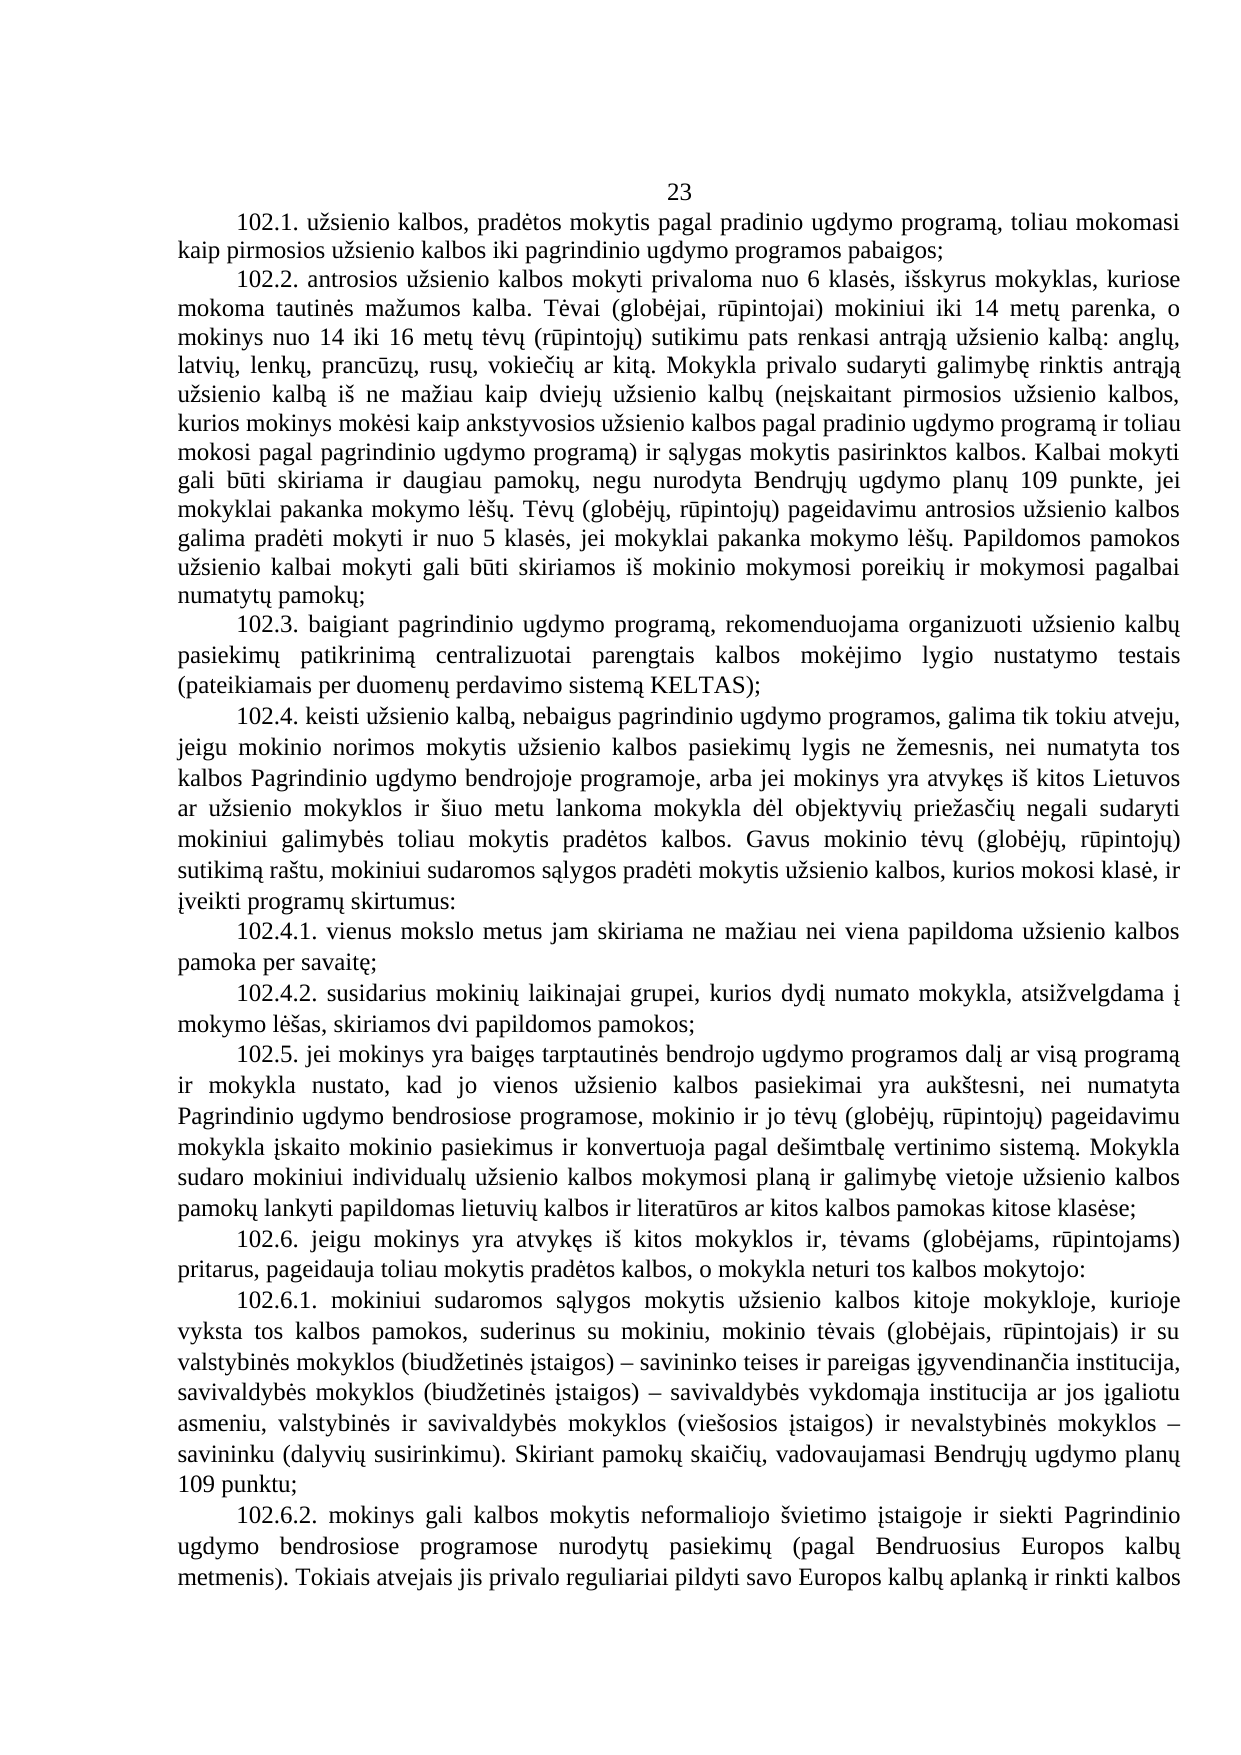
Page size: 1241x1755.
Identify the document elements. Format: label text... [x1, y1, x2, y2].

text 102.6. jeigu mokinys yra atvykęs iš kitos mokyklos ir, tėvams (globėjams, rūpintojams) pritarus, pageidauja toliau mokytis pradėtos kalbos, o mokykla neturi tos kalbos mokytojo: [177, 1224, 1181, 1283]
text 102.3. baigiant pagrindinio ugdymo programą, rekomenduojama organizuoti užsienio kalbų pasiekimų patikrinimą centralizuotai parengtais kalbos mokėjimo lygio nustatymo testais (pateikiamais per duomenų perdavimo sistemą KELTAS); [177, 609, 1181, 699]
text 102.5. jei mokinys yra baigęs tarptautinės bendrojo ugdymo programos dalį ar visą programą ir mokykla nustato, kad jo vienos užsienio kalbos pasiekimai yra aukštesni, nei numatyta Pagrindinio ugdymo bendrosiose programose, mokinio ir jo tėvų (globėjų, rūpintojų) pageidavimu mokykla įskaito mokinio pasiekimus ir konvertuoja pagal dešimtbalę vertinimo sistemą. Mokykla sudaro mokiniui individualų užsienio kalbos mokymosi planą ir galimybę vietoje užsienio kalbos pamokų lankyti papildomas lietuvių kalbos ir literatūros ar kitos kalbos pamokas kitose klasėse; [177, 1039, 1181, 1222]
text 102.2. antrosios užsienio kalbos mokyti privaloma nuo 6 klasės, išskyrus mokyklas, kuriose mokoma tautinės mažumos kalba. Tėvai (globėjai, rūpintojai) mokiniui iki 14 metų parenka, o mokinys nuo 14 iki 16 metų tėvų (rūpintojų) sutikimu pats renkasi antrąją užsienio kalbą: anglų, latvių, lenkų, prancūzų, rusų, vokiečių ar kitą. Mokykla privalo sudaryti galimybę rinktis antrąją užsienio kalbą iš ne mažiau kaip dviejų užsienio kalbų (neįskaitant pirmosios užsienio kalbos, kurios mokinys mokėsi kaip ankstyvosios užsienio kalbos pagal pradinio ugdymo programą ir toliau mokosi pagal pagrindinio ugdymo programą) ir sąlygas mokytis pasirinktos kalbos. Kalbai mokyti gali būti skiriama ir daugiau pamokų, negu nurodyta Bendrųjų ugdymo planų 109 punkte, jei mokyklai pakanka mokymo lėšų. Tėvų (globėjų, rūpintojų) pageidavimu antrosios užsienio kalbos galima pradėti mokyti ir nuo 5 klasės, jei mokyklai pakanka mokymo lėšų. Papildomos pamokos užsienio kalbai mokyti gali būti skiriamos iš mokinio mokymosi poreikių ir mokymosi pagalbai numatytų pamokų; [177, 264, 1181, 609]
text 102.1. užsienio kalbos, pradėtos mokytis pagal pradinio ugdymo programą, toliau mokomasi kaip pirmosios užsienio kalbos iki pagrindinio ugdymo programos pabaigos; [177, 207, 1181, 264]
text 102.4.1. vienus mokslo metus jam skiriama ne mažiau nei viena papildoma užsienio kalbos pamoka per savaitę; [177, 916, 1181, 976]
text 102.4.2. susidarius mokinių laikinajai grupei, kurios dydį numato mokykla, atsižvelgdama į mokymo lėšas, skiriamos dvi papildomos pamokos; [177, 978, 1181, 1037]
text 102.6.2. mokinys gali kalbos mokytis neformaliojo švietimo įstaigoje ir siekti Pagrindinio ugdymo bendrosiose programose nurodytų pasiekimų (pagal Bendruosius Europos kalbų metmenis). Tokiais atvejais jis privalo reguliariai pildyti savo Europos kalbų aplanką ir rinkti kalbos [177, 1500, 1181, 1591]
text 102.4. keisti užsienio kalbą, nebaigus pagrindinio ugdymo programos, galima tik tokiu atveju, jeigu mokinio norimos mokytis užsienio kalbos pasiekimų lygis ne žemesnis, nei numatyta tos kalbos Pagrindinio ugdymo bendrojoje programoje, arba jei mokinys yra atvykęs iš kitos Lietuvos ar užsienio mokyklos ir šiuo metu lankoma mokykla dėl objektyvių priežasčių negali sudaryti mokiniui galimybės toliau mokytis pradėtos kalbos. Gavus mokinio tėvų (globėjų, rūpintojų) sutikimą raštu, mokiniui sudaromos sąlygos pradėti mokytis užsienio kalbos, kurios mokosi klasė, ir įveikti programų skirtumus: [177, 701, 1181, 914]
text 102.6.1. mokiniui sudaromos sąlygos mokytis užsienio kalbos kitoje mokykloje, kurioje vyksta tos kalbos pamokos, suderinus su mokiniu, mokinio tėvais (globėjais, rūpintojais) ir su valstybinės mokyklos (biudžetinės įstaigos) – savininko teises ir pareigas įgyvendinančia institucija, savivaldybės mokyklos (biudžetinės įstaigos) – savivaldybės vykdomąja institucija ar jos įgaliotu asmeniu, valstybinės ir savivaldybės mokyklos (viešosios įstaigos) ir nevalstybinės mokyklos – savininku (dalyvių susirinkimu). Skiriant pamokų skaičių, vadovaujamasi Bendrųjų ugdymo planų 109 punktu; [177, 1285, 1181, 1498]
